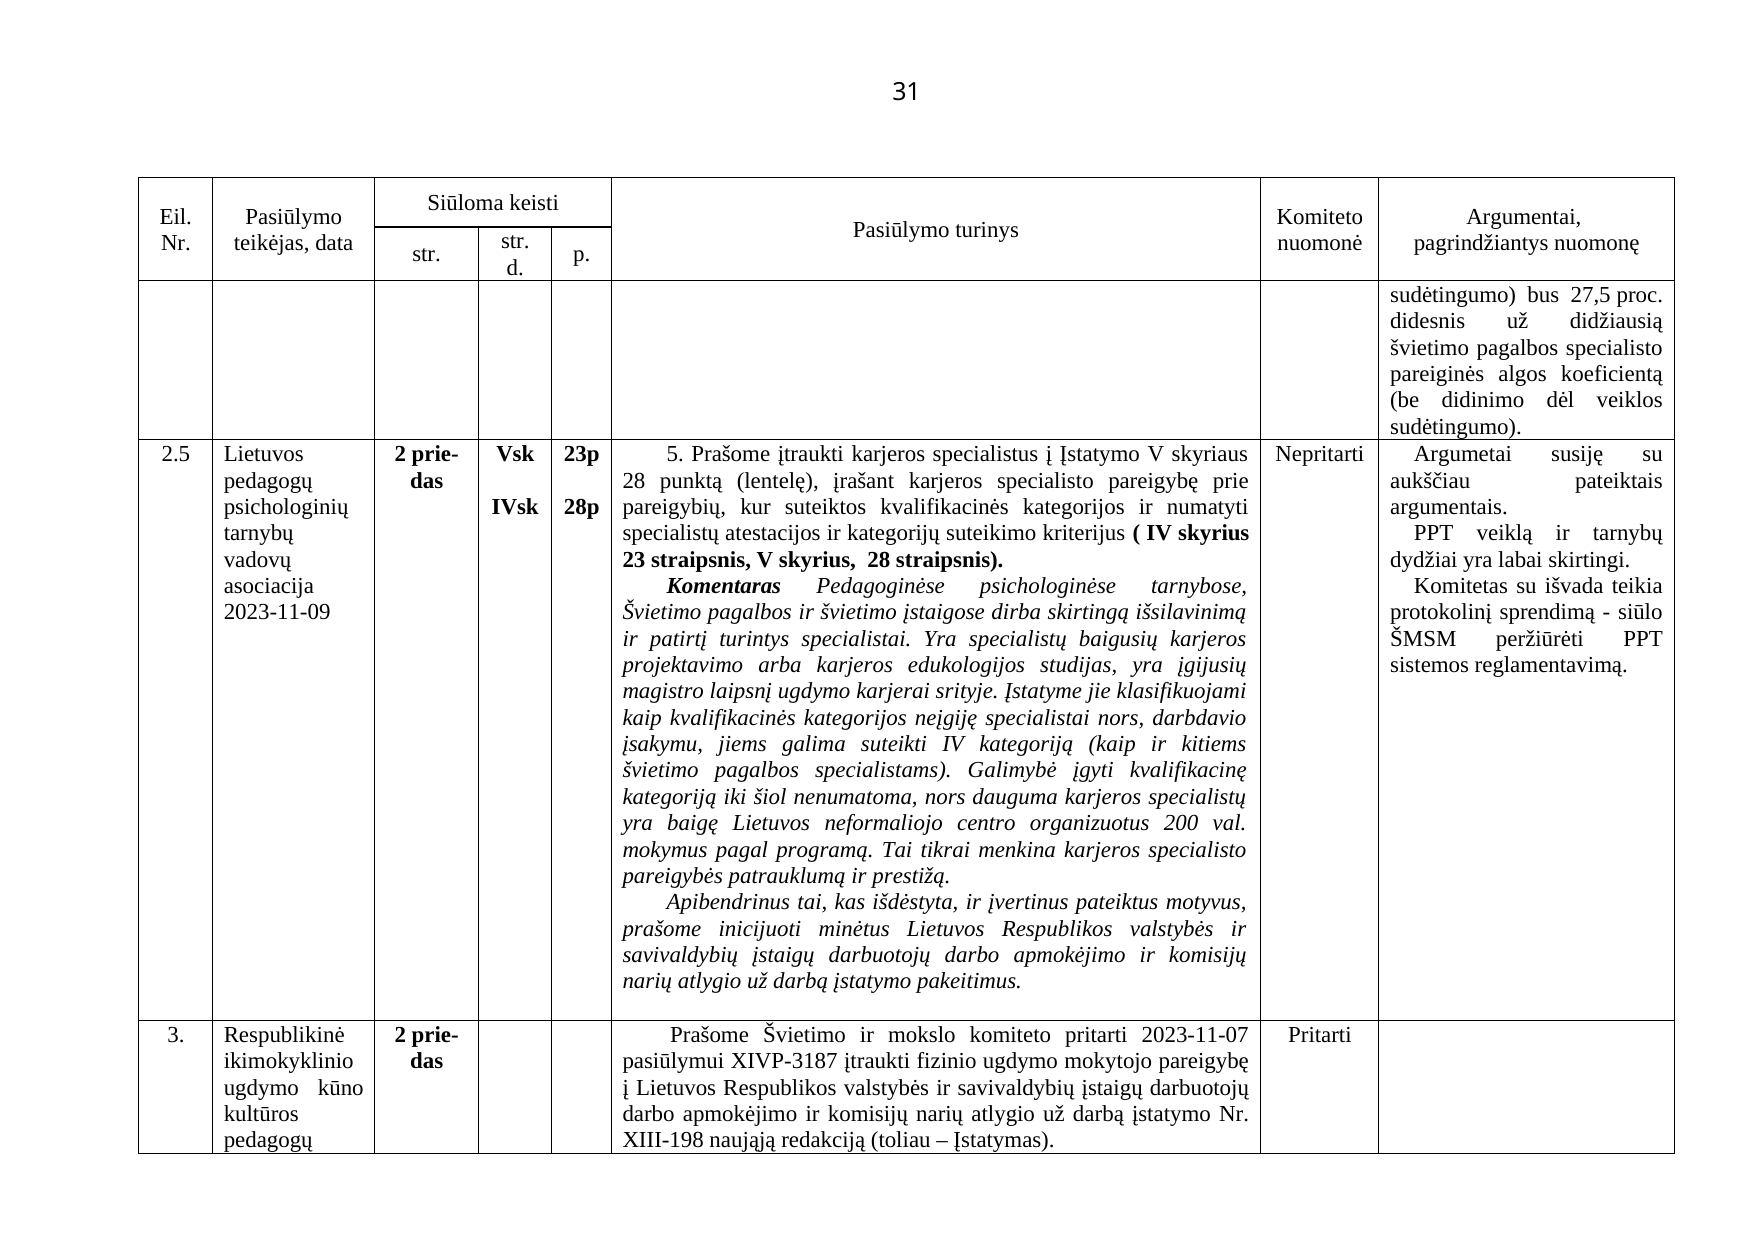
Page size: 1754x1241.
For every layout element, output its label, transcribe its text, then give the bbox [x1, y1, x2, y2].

table_cell sudėtingumo) bus 27,5 proc. didesnis už didžiausią švietimo pagalbos specialisto pareiginės algos koeficientą (be didinimo dėl veiklos sudėtingumo). [1379, 281, 1674, 439]
table_cell Lietuvos pedagogų psichologinių tarnybų vadovų asociacija 2023-11-09 [213, 440, 374, 1020]
table_cell [479, 281, 551, 439]
table_cell p. [552, 228, 611, 280]
table_cell Prašome Švietimo ir mokslo komiteto pritarti 2023-11-07 pasiūlymui XIVP-3187 įtraukti fizinio ugdymo mokytojo pareigybę į Lietuvos Respublikos valstybės ir savivaldybių įstaigų darbuotojų darbo apmokėjimo ir komisijų narių atlygio už darbą įstatymo Nr. XIII-198 naująją redakciją (toliau – Įstatymas). [612, 1021, 1260, 1153]
table_cell [1379, 1021, 1674, 1153]
table_cell 5. Prašome įtraukti karjeros specialistus į Įstatymo V skyriaus 28 punktą (lentelę), įrašant karjeros specialisto pareigybę prie pareigybių, kur suteiktos kvalifikacinės kategorijos ir numatyti specialistų atestacijos ir kategorijų suteikimo kriterijus ( IV skyrius 23 straipsnis, V skyrius, 28 straipsnis). Komentaras Pedagoginėse psichologinėse tarnybose, Švietimo pagalbos ir švietimo įstaigose dirba skirtingą išsilavinimą ir patirtį turintys specialistai. Yra specialistų baigusių karjeros projektavimo arba karjeros edukologijos studijas, yra įgijusių magistro laipsnį ugdymo karjerai srityje. Įstatyme jie klasifikuojami kaip kvalifikacinės kategorijos neįgiję specialistai nors, darbdavio įsakymu, jiems galima suteikti IV kategoriją (kaip ir kitiems švietimo pagalbos specialistams). Galimybė įgyti kvalifikacinę kategoriją iki šiol nenumatoma, nors dauguma karjeros specialistų yra baigę Lietuvos neformaliojo centro organizuotus 200 val. mokymus pagal programą. Tai tikrai menkina karjeros specialisto pareigybės patrauklumą ir prestižą. Apibendrinus tai, kas išdėstyta, ir įvertinus pateiktus motyvus, prašome inicijuoti minėtus Lietuvos Respublikos valstybės ir savivaldybių įstaigų darbuotojų darbo apmokėjimo ir komisijų narių atlygio už darbą įstatymo pakeitimus. [612, 440, 1260, 1020]
table_cell 2.5 [139, 440, 212, 1020]
table_cell [479, 1021, 551, 1153]
table_header Pasiūlymo turinys [612, 178, 1260, 280]
table_cell Nepritarti [1261, 440, 1378, 1020]
table_cell str. d. [479, 228, 551, 280]
table_cell 23p 28p [552, 440, 611, 1020]
table_cell 2 prie-das [375, 440, 478, 1020]
table_cell Vsk IVsk [479, 440, 551, 1020]
table_header Eil. Nr. [139, 178, 212, 280]
table_cell Argumetai susiję su aukščiau pateiktais argumentais. PPT veiklą ir tarnybų dydžiai yra labai skirtingi. Komitetas su išvada teikia protokolinį sprendimą - siūlo ŠMSM peržiūrėti PPT sistemos reglamentavimą. [1379, 440, 1674, 1020]
table_cell Respublikinė ikimokyklinio ugdymo kūno kultūros pedagogų [213, 1021, 374, 1153]
table_header Argumentai, pagrindžiantys nuomonę [1379, 178, 1674, 280]
table_cell [1261, 281, 1378, 439]
table_cell 3. [139, 1021, 212, 1153]
table_cell [375, 281, 478, 439]
table_cell str. [375, 228, 478, 280]
table_cell [213, 281, 374, 439]
table_cell [552, 1021, 611, 1153]
table_cell 2 prie-das [375, 1021, 478, 1153]
table_cell [139, 281, 212, 439]
table_header Siūloma keisti [375, 178, 611, 226]
table_header Komiteto nuomonė [1261, 178, 1378, 280]
table_cell Pritarti [1261, 1021, 1378, 1153]
table_cell [612, 281, 1260, 439]
table_cell [552, 281, 611, 439]
table_header Pasiūlymo teikėjas, data [213, 178, 374, 280]
